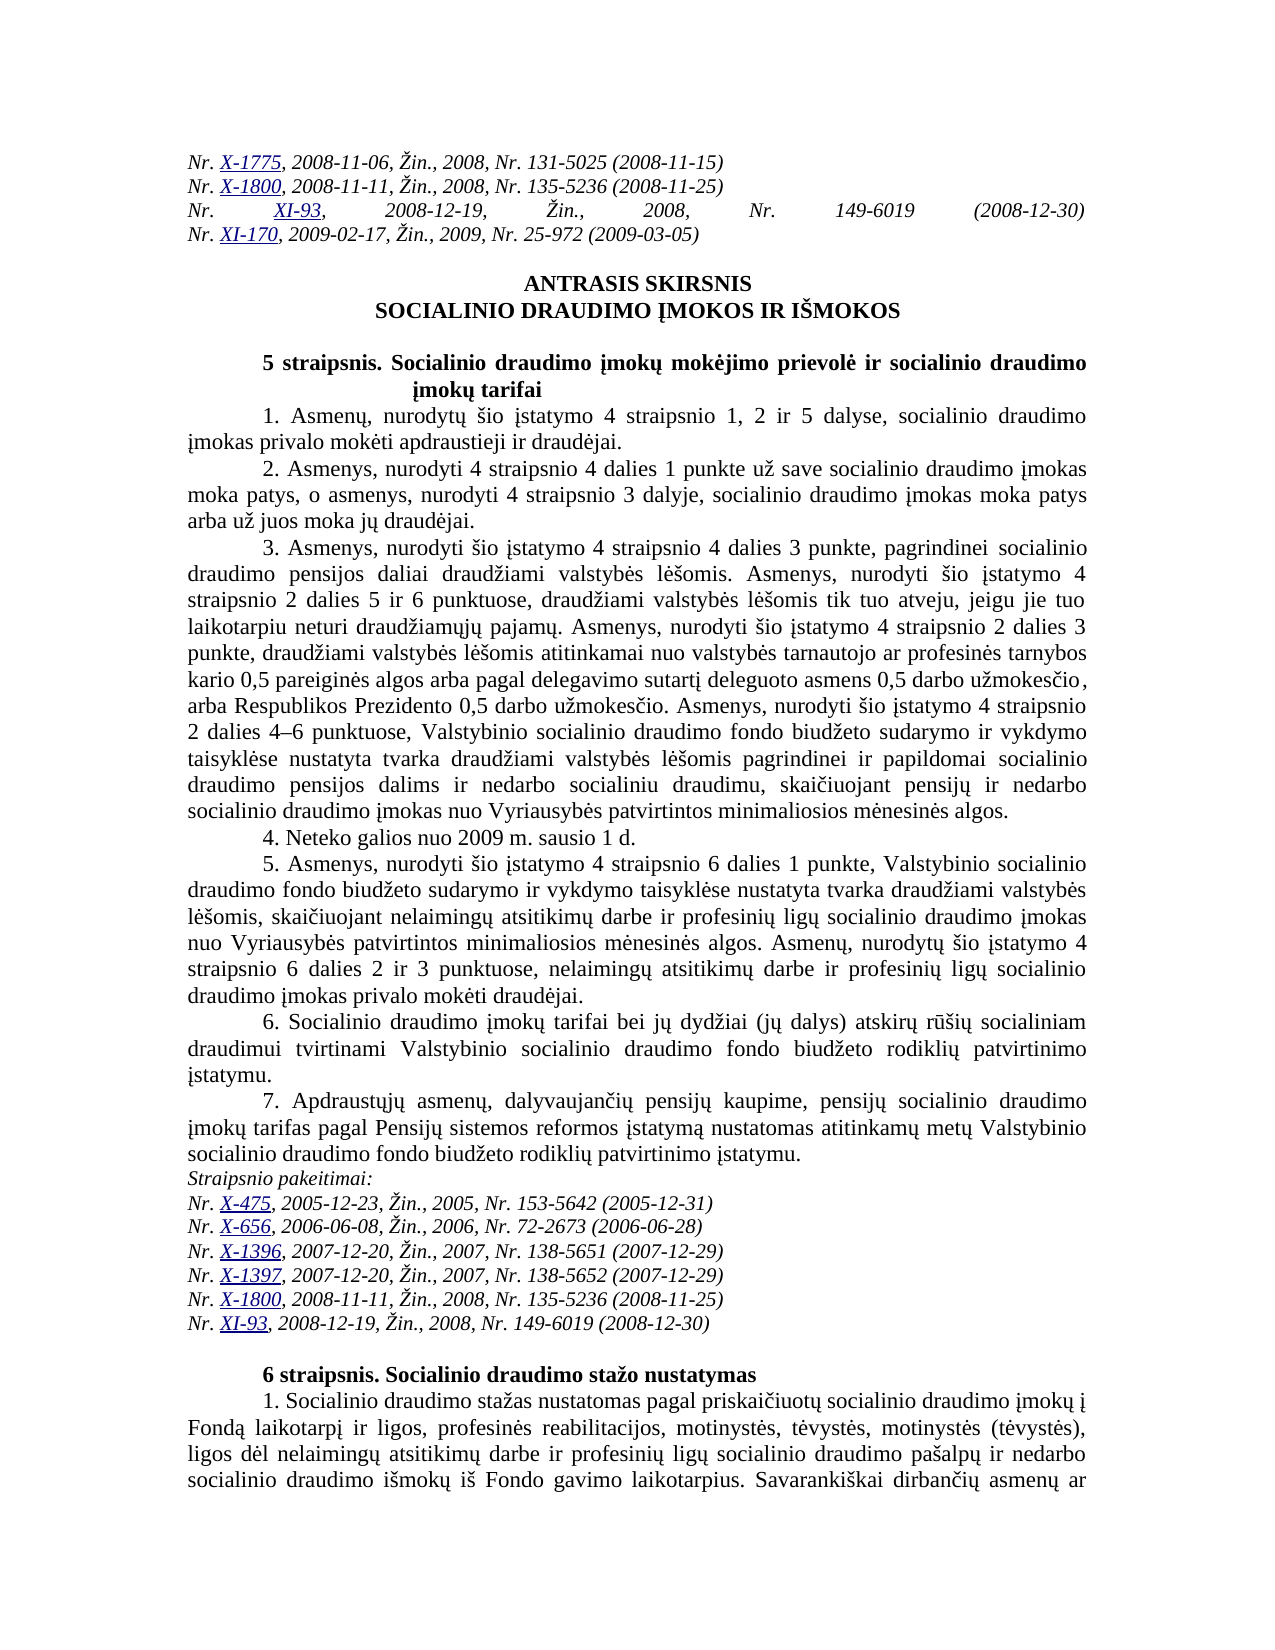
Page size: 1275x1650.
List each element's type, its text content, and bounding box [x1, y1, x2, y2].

text 4. Neteko galios nuo 2009 m. sausio 1 d. [187, 824, 1088, 850]
text Straipsnio pakeitimai: [187, 1166, 1088, 1190]
text 2. Asmenys, nurodyti 4 straipsnio 4 dalies 1 punkte už save socialinio draudimo įmokas moka patys, o asmenys, nurodyti 4 straipsnio 3 dalyje, socialinio draudimo įmokas moka patys arba už juos moka jų draudėjai. [187, 455, 1088, 534]
subtitle ANTRASIS SKIRSNIS [187, 270, 1088, 297]
text Nr. X-1800, 2008-11-11, Žin., 2008, Nr. 135-5236 (2008-11-25) [187, 1287, 1087, 1311]
text Nr. X-475, 2005-12-23, Žin., 2005, Nr. 153-5642 (2005-12-31) [187, 1190, 1088, 1214]
text 3. Asmenys, nurodyti šio įstatymo 4 straipsnio 4 dalies 3 punkte, pagrindinei socialinio draudimo pensijos daliai draudžiami valstybės lėšomis. Asmenys, nurodyti šio įstatymo 4 straipsnio 2 dalies 5 ir 6 punktuose, draudžiami valstybės lėšomis tik tuo atveju, jeigu jie tuo laikotarpiu neturi draudžiamųjų pajamų. Asmenys, nurodyti šio įstatymo 4 straipsnio 2 dalies 3 punkte, draudžiami valstybės lėšomis atitinkamai nuo valstybės tarnautojo ar profesinės tarnybos kario 0,5 pareiginės algos arba pagal delegavimo sutartį deleguoto asmens 0,5 darbo užmokesčio, arba Respublikos Prezidento 0,5 darbo užmokesčio. Asmenys, nurodyti šio įstatymo 4 straipsnio 2 dalies 4–6 punktuose, Valstybinio socialinio draudimo fondo biudžeto sudarymo ir vykdymo taisyklėse nustatyta tvarka draudžiami valstybės lėšomis pagrindinei ir papildomai socialinio draudimo pensijos dalims ir nedarbo socialiniu draudimu, skaičiuojant pensijų ir nedarbo socialinio draudimo įmokas nuo Vyriausybės patvirtintos minimaliosios mėnesinės algos. [187, 534, 1087, 824]
text Nr. XI-93, 2008-12-19, Žin., 2008, Nr. 149-6019 (2008-12-30) [187, 1311, 1087, 1335]
text Nr. X-1396, 2007-12-20, Žin., 2007, Nr. 138-5651 (2007-12-29) [187, 1238, 1088, 1263]
text Nr. XI-93, 2008-12-19, Žin., 2008, Nr. 149-6019 (2008-12-30) Nr. XI-170, 2009-02-17, Žin., 2009, Nr. 25-972 (2009-03-05) [187, 198, 1087, 246]
text 6. Socialinio draudimo įmokų tarifai bei jų dydžiai (jų dalys) atskirų rūšių socialiniam draudimui tvirtinami Valstybinio socialinio draudimo fondo biudžeto rodiklių patvirtinimo įstatymu. [187, 1008, 1088, 1087]
text 6 straipsnis. Socialinio draudimo stažo nustatymas [187, 1361, 1088, 1387]
text Nr. X-656, 2006-06-08, Žin., 2006, Nr. 72-2673 (2006-06-28) [187, 1214, 1088, 1238]
text Nr. X-1800, 2008-11-11, Žin., 2008, Nr. 135-5236 (2008-11-25) [187, 174, 1087, 198]
text 5 straipsnis. Socialinio draudimo įmokų mokėjimo prievolė ir socialinio draudimo įmokų tarifai [262, 349, 1088, 402]
text Nr. X-1775, 2008-11-06, Žin., 2008, Nr. 131-5025 (2008-11-15) [187, 150, 1087, 174]
text Nr. X-1397, 2007-12-20, Žin., 2007, Nr. 138-5652 (2007-12-29) [187, 1263, 1087, 1287]
text 7. Apdraustųjų asmenų, dalyvaujančių pensijų kaupime, pensijų socialinio draudimo įmokų tarifas pagal Pensijų sistemos reformos įstatymą nustatomas atitinkamų metų Valstybinio socialinio draudimo fondo biudžeto rodiklių patvirtinimo įstatymu. [187, 1087, 1088, 1166]
subtitle Socialinio draudimo įmokos ir išmokos [187, 297, 1088, 323]
text 1. Asmenų, nurodytų šio įstatymo 4 straipsnio 1, 2 ir 5 dalyse, socialinio draudimo įmokas privalo mokėti apdraustieji ir draudėjai. [187, 402, 1088, 455]
text 1. Socialinio draudimo stažas nustatomas pagal priskaičiuotų socialinio draudimo įmokų į Fondą laikotarpį ir ligos, profesinės reabilitacijos, motinystės, tėvystės, motinystės (tėvystės), ligos dėl nelaimingų atsitikimų darbe ir profesinių ligų socialinio draudimo pašalpų ir nedarbo socialinio draudimo išmokų iš Fondo gavimo laikotarpius. Savarankiškai dirbančių asmenų ar [187, 1387, 1087, 1493]
text 5. Asmenys, nurodyti šio įstatymo 4 straipsnio 6 dalies 1 punkte, Valstybinio socialinio draudimo fondo biudžeto sudarymo ir vykdymo taisyklėse nustatyta tvarka draudžiami valstybės lėšomis, skaičiuojant nelaimingų atsitikimų darbe ir profesinių ligų socialinio draudimo įmokas nuo Vyriausybės patvirtintos minimaliosios mėnesinės algos. Asmenų, nurodytų šio įstatymo 4 straipsnio 6 dalies 2 ir 3 punktuose, nelaimingų atsitikimų darbe ir profesinių ligų socialinio draudimo įmokas privalo mokėti draudėjai. [187, 850, 1088, 1008]
